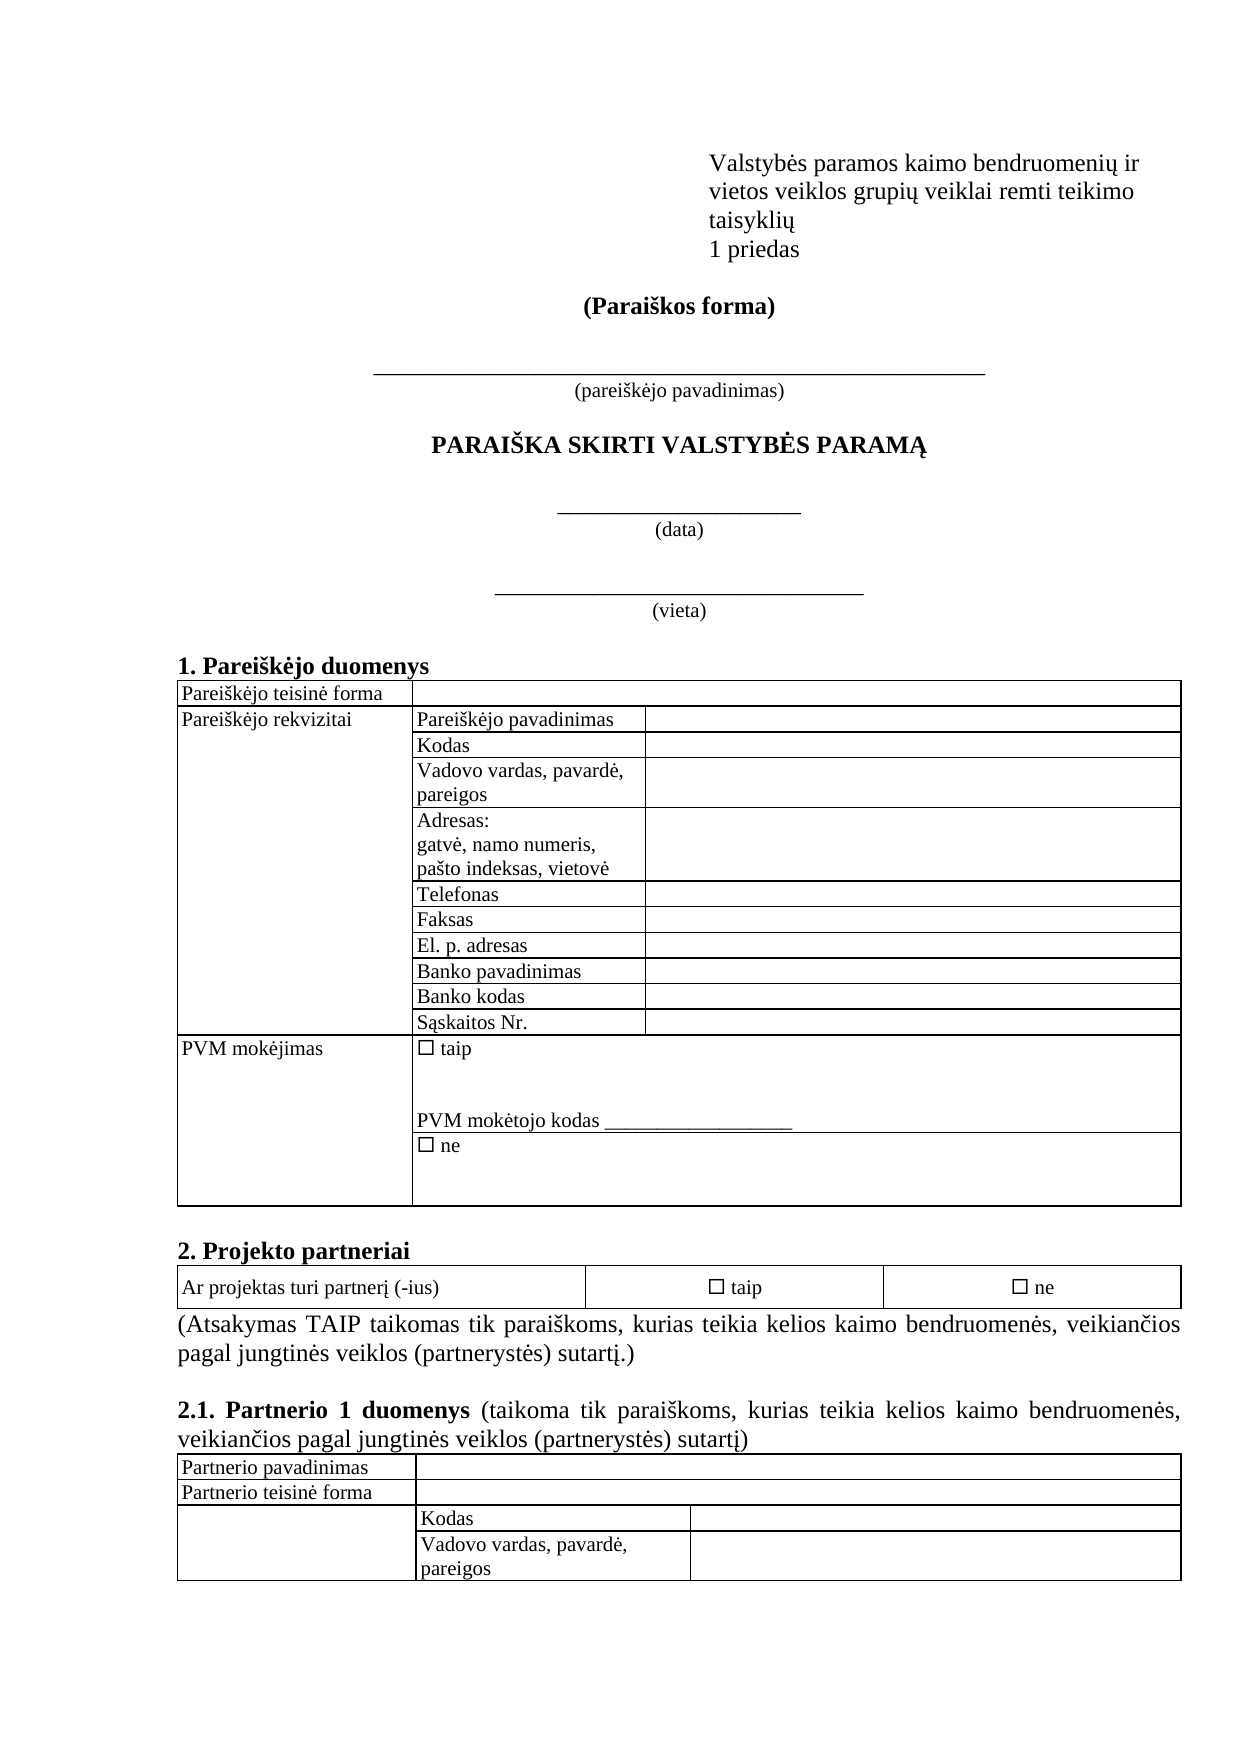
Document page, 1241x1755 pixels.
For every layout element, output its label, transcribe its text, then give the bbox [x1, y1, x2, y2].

table_cell [178, 1506, 415, 1579]
text vietos veiklos grupių veiklai remti teikimo [177, 176, 1181, 205]
table_header  taip [586, 1266, 883, 1308]
table_cell [646, 984, 1180, 1008]
text (data) [177, 517, 1181, 541]
table_cell Pareiškėjo rekvizitai [178, 707, 412, 1034]
table_cell Faksas [413, 907, 645, 931]
table_header  ne [884, 1266, 1180, 1308]
table_header Partnerio pavadinimas [178, 1455, 415, 1479]
table_cell Vadovo vardas, pavardė, pareigos [417, 1532, 690, 1579]
text taisyklių [177, 205, 1181, 234]
table_cell Banko pavadinimas [413, 959, 645, 983]
text (Atsakymas TAIP taikomas tik paraiškoms, kurias teikia kelios kaimo bendruomenės, veikiančios pagal jungtinės veiklos (partnerystės) sutartį.) [177, 1309, 1181, 1367]
table_cell El. p. adresas [413, 933, 645, 957]
table_cell [691, 1532, 1180, 1579]
table_cell  taip PVM mokėtojo kodas __________________ [413, 1036, 1180, 1132]
table_header [413, 681, 1180, 705]
table_cell [646, 758, 1180, 806]
table_cell Adresas: gatvė, namo numeris, pašto indeksas, vietovė [413, 808, 645, 880]
table_cell Vadovo vardas, pavardė, pareigos [413, 758, 645, 806]
table_cell [691, 1506, 1180, 1530]
table_cell [646, 733, 1180, 757]
table_cell Pareiškėjo pavadinimas [413, 707, 645, 731]
text 1 priedas [177, 234, 1181, 263]
table_cell [646, 907, 1180, 931]
table_cell Kodas [417, 1506, 690, 1530]
text (vieta) [177, 598, 1181, 622]
table_cell PVM mokėjimas [178, 1036, 412, 1205]
table_cell Partnerio teisinė forma [178, 1480, 415, 1504]
text 1. Pareiškėjo duomenys [177, 651, 1181, 680]
text (pareiškėjo pavadinimas) [177, 378, 1181, 402]
table_cell [646, 882, 1180, 906]
table_header [417, 1455, 1180, 1479]
table_cell [646, 1010, 1180, 1034]
table_cell [646, 808, 1180, 880]
text Valstybės paramos kaimo bendruomenių ir [177, 148, 1181, 176]
table_cell Banko kodas [413, 984, 645, 1008]
table_header Pareiškėjo teisinė forma [178, 681, 412, 705]
table_cell [646, 707, 1180, 731]
table_cell [646, 933, 1180, 957]
text (Paraiškos forma) [177, 291, 1181, 320]
table_cell [646, 959, 1180, 983]
table_header Ar projektas turi partnerį (-ius) [178, 1266, 585, 1308]
table_cell [417, 1480, 1180, 1504]
table_cell Sąskaitos Nr. [413, 1010, 645, 1034]
table_cell Kodas [413, 733, 645, 757]
text 2. Projekto partneriai [177, 1236, 1181, 1264]
text PARAIŠKA SKIRTI VALSTYBĖS PARAMĄ [177, 430, 1181, 459]
text 2.1. Partnerio 1 duomenys (taikoma tik paraiškoms, kurias teikia kelios kaimo bendruomenės, veikiančios pagal jungtinės veiklos (partnerystės) sutartį) [177, 1396, 1181, 1453]
table_cell Telefonas [413, 882, 645, 906]
table_cell  ne [413, 1133, 1180, 1205]
